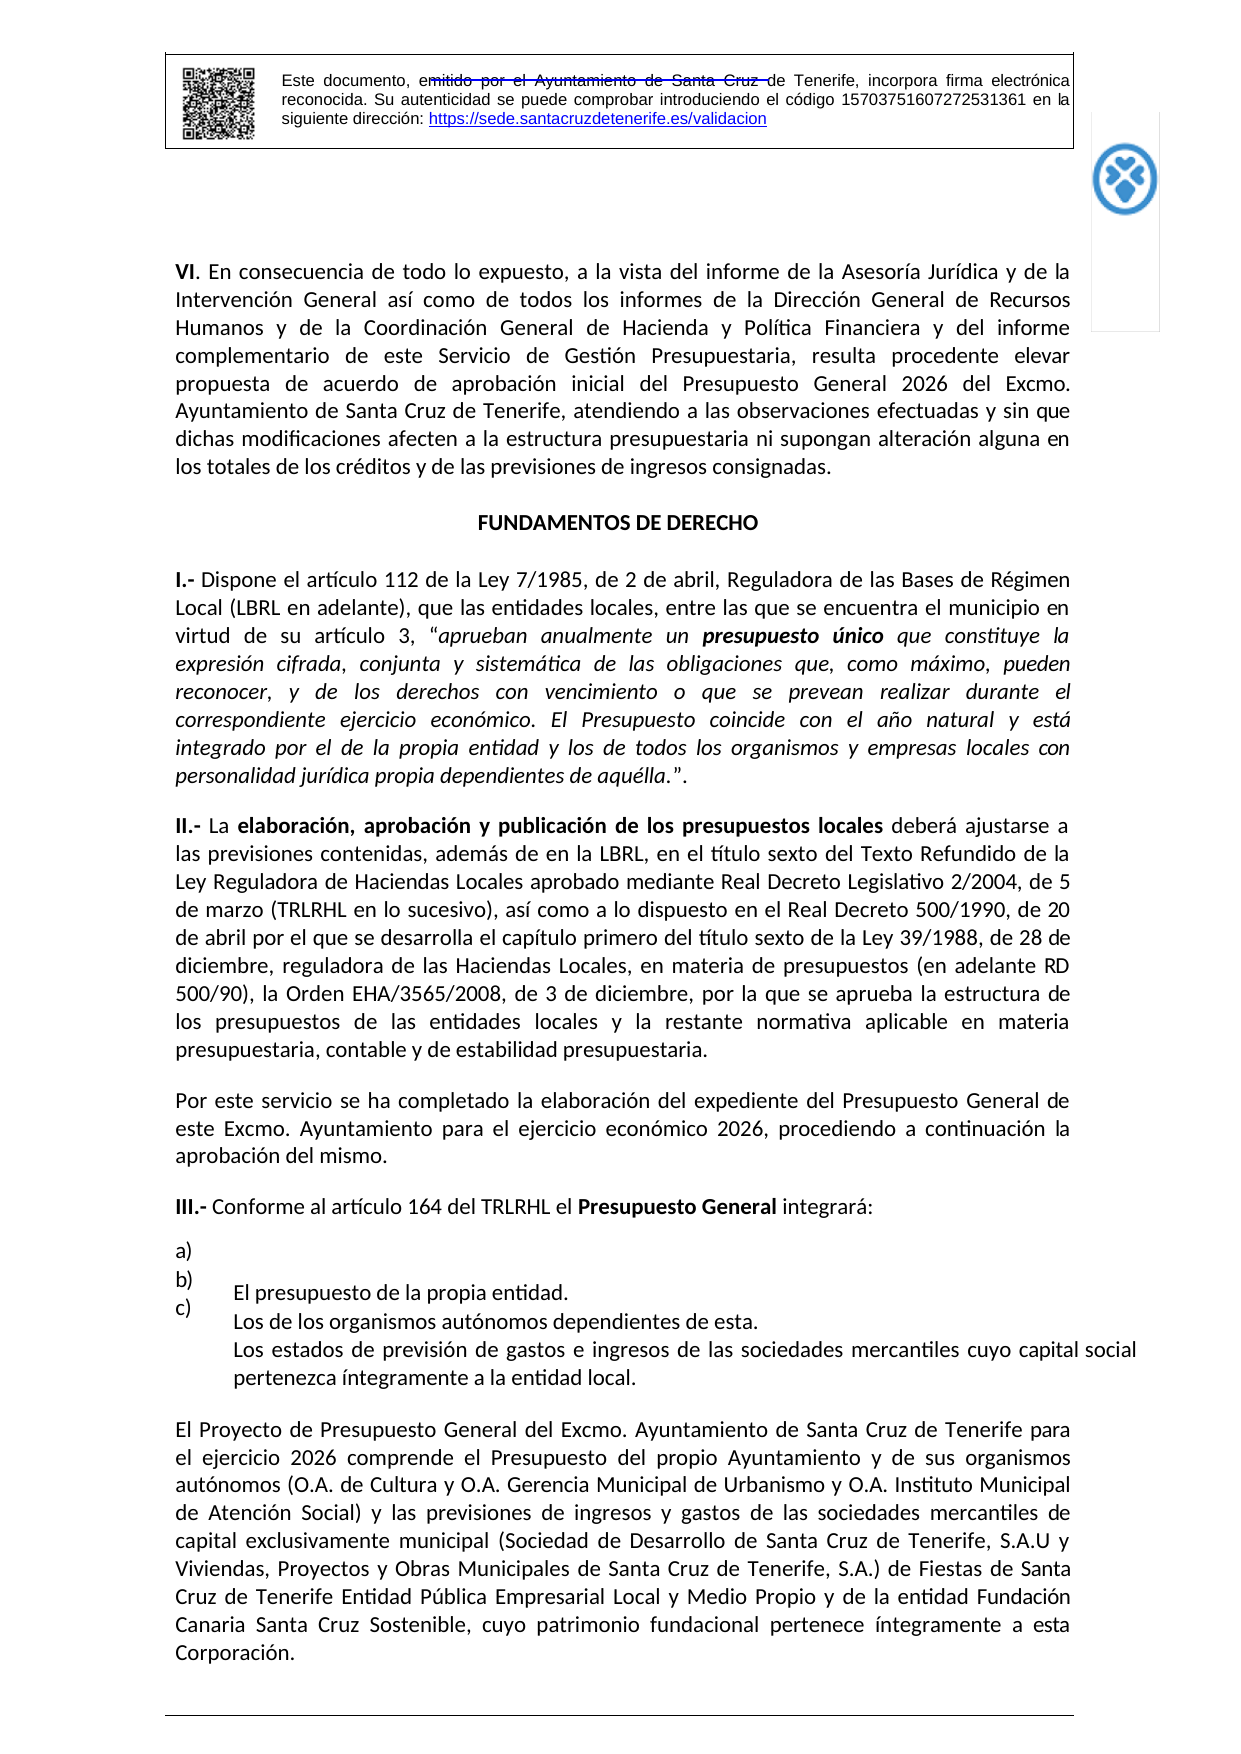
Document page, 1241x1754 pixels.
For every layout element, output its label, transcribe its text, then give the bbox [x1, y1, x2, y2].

text III.- Conforme al artículo 164 del TRLRHL el Presupuesto General integrará: [175, 1192, 1188, 1220]
text El Proyecto de Presupuesto General del Excmo. Ayuntamiento de Santa Cruz de Tenerife para el ejercicio 2026 comprende el Presupuesto del propio Ayuntamiento y de sus organismos autónomos (O.A. de Cultura y O.A. Gerencia Municipal de Urbanismo y O.A. Instituto Municipal de Atención Social) y las previsiones de ingresos y gastos de las sociedades mercantiles de capital exclusivamente municipal (Sociedad de Desarrollo de Santa Cruz de Tenerife, S.A.U y Viviendas, Proyectos y Obras Municipales de Santa Cruz de Tenerife, S.A.) de Fiestas de Santa Cruz de Tenerife Entidad Pública Empresarial Local y Medio Propio y de la entidad Fundación Canaria Santa Cruz Sostenible, cuyo patrimonio fundacional pertenece íntegramente a esta Corporación. [175, 1415, 1071, 1666]
text II.- La elaboración, aprobación y publicación de los presupuestos locales deberá ajustarse a las previsiones contenidas, además de en la LBRL, en el título sexto del Texto Refundido de la Ley Reguladora de Haciendas Locales aprobado mediante Real Decreto Legislativo 2/2004, de 5 de marzo (TRLRHL en lo sucesivo), así como a lo dispuesto en el Real Decreto 500/1990, de 20 de abril por el que se desarrolla el capítulo primero del título sexto de la Ley 39/1988, de 28 de diciembre, reguladora de las Haciendas Locales, en materia de presupuestos (en adelante RD 500/90), la Orden EHA/3565/2008, de 3 de diciembre, por la que se aprueba la estructura de los presupuestos de las entidades locales y la restante normativa aplicable en materia presupuestaria, contable y de estabilidad presupuestaria. [175, 812, 1071, 1063]
text Los de los organismos autónomos dependientes de esta. [233, 1307, 1188, 1335]
text El presupuesto de la propia entidad. [233, 1278, 1188, 1306]
text Por este servicio se ha completado la elaboración del expediente del Presupuesto General de este Excmo. Ayuntamiento para el ejercicio económico 2026, procediendo a continuación la aprobación del mismo. [175, 1086, 1071, 1169]
text VI. En consecuencia de todo lo expuesto, a la vista del informe de la Asesoría Jurídica y de la Intervención General así como de todos los informes de la Dirección General de Recursos Humanos y de la Coordinación General de Hacienda y Política Financiera y del informe complementario de este Servicio de Gestión Presupuestaria, resulta procedente elevar propuesta de acuerdo de aprobación inicial del Presupuesto General 2026 del Excmo. Ayuntamiento de Santa Cruz de Tenerife, atendiendo a las observaciones efectuadas y sin que dichas modificaciones afecten a la estructura presupuestaria ni supongan alteración alguna en los totales de los créditos y de las previsiones de ingresos consignadas. [175, 257, 1071, 480]
text c) [175, 1293, 219, 1321]
text 2/54 [1160, 130, 1188, 148]
text Los estados de previsión de gastos e ingresos de las sociedades mercantiles cuyo capital social pertenezca íntegramente a la entidad local. [233, 1335, 1192, 1391]
text I.- Dispone el artículo 112 de la Ley 7/1985, de 2 de abril, Reguladora de las Bases de Régimen Local (LBRL en adelante), que las entidades locales, entre las que se encuentra el municipio en virtud de su artículo 3, “aprueban anualmente un presupuesto único que constituye la expresión cifrada, conjunta y sistemática de las obligaciones que, como máximo, pueden reconocer, y de los derechos con vencimiento o que se prevean realizar durante el correspondiente ejercicio económico. El Presupuesto coincide con el año natural y está integrado por el de la propia entidad y los de todos los organismos y empresas locales con personalidad jurídica propia dependientes de aquélla.”. [175, 565, 1071, 789]
text b) [175, 1265, 219, 1293]
text a) [175, 1236, 219, 1264]
text Este documento, emitido por el Ayuntamiento de Santa Cruz de Tenerife, incorpora firma electrónica reconocida. Su autenticidad se puede comprobar introduciendo el código 15703751607272531361 en la siguiente dirección: https://sede.santacruzdetenerife.es/validacion [281, 71, 1071, 128]
text FUNDAMENTOS DE DERECHO [478, 508, 1188, 536]
